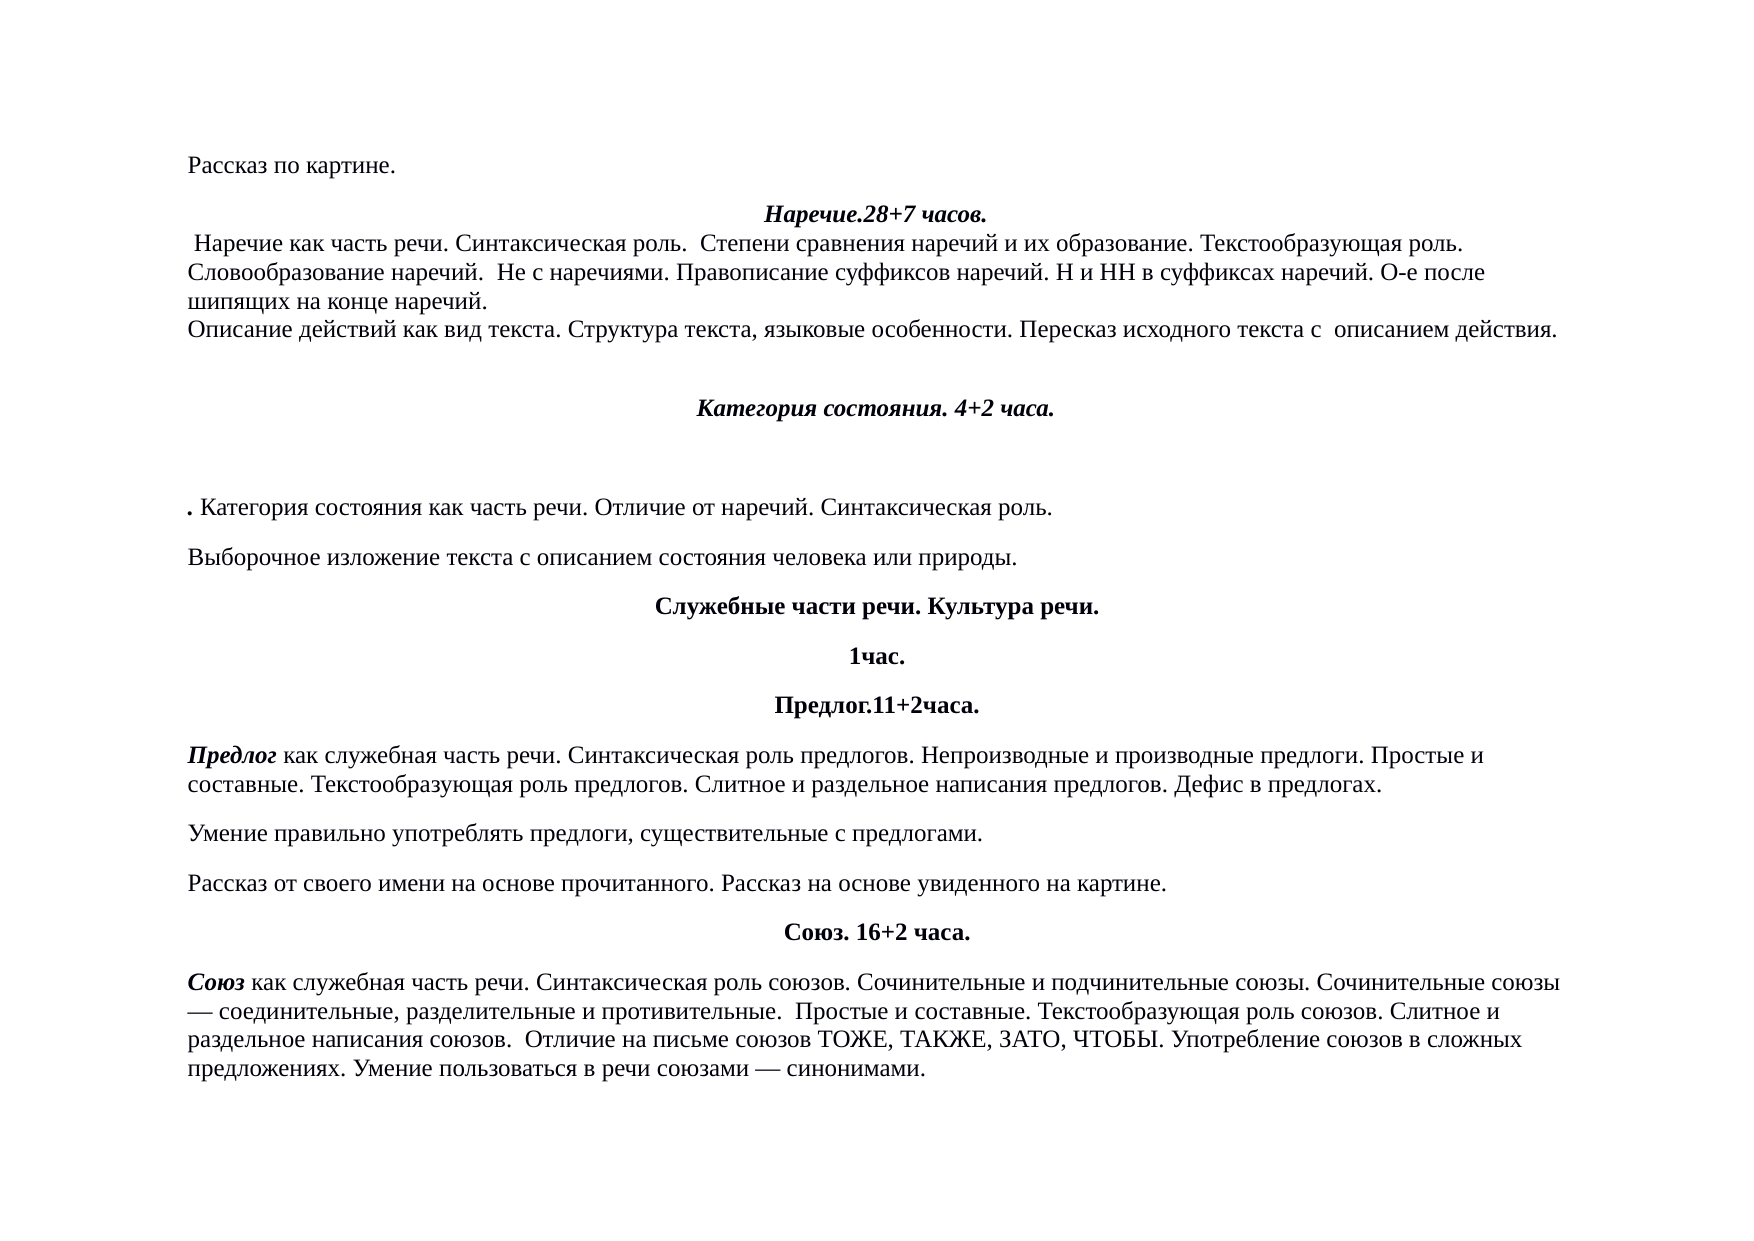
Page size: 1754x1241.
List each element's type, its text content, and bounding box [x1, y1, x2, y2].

text Наречие.28+7 часов. [187, 199, 1566, 228]
text Союз. 16+2 часа. [187, 917, 1566, 946]
text Союз как служебная часть речи. Синтаксическая роль союзов. Сочинительные и подчинительные союзы. Сочинительные союзы — соединительные, разделительные и противительные. Простые и составные. Текстообразующая роль союзов. Слитное и раздельное написания союзов. Отличие на письме союзов ТОЖЕ, ТАКЖЕ, ЗАТО, ЧТОБЫ. Употребление союзов в сложных предложениях. Умение пользоваться в речи союзами — синонимами. [187, 967, 1566, 1082]
text Умение правильно употреблять предлоги, существительные с предлогами. [187, 818, 1566, 847]
text 1час. [187, 641, 1566, 669]
text Предлог как служебная часть речи. Синтаксическая роль предлогов. Непроизводные и производные предлоги. Простые и составные. Текстообразующая роль предлогов. Слитное и раздельное написания предлогов. Дефис в предлогах. [187, 740, 1566, 797]
text . Категория состояния как часть речи. Отличие от наречий. Синтаксическая роль. [187, 492, 1566, 521]
text Описание действий как вид текста. Структура текста, языковые особенности. Пересказ исходного текста с описанием действия. [187, 314, 1566, 343]
text Наречие как часть речи. Синтаксическая роль. Степени сравнения наречий и их образование. Текстообразующая роль. Словообразование наречий. Не с наречиями. Правописание суффиксов наречий. Н и НН в суффиксах наречий. О-е после шипящих на конце наречий. [187, 228, 1566, 314]
text Выборочное изложение текста с описанием состояния человека или природы. [187, 542, 1566, 570]
text Рассказ от своего имени на основе прочитанного. Рассказ на основе увиденного на картине. [187, 868, 1566, 897]
text Категория состояния. 4+2 часа. [187, 393, 1566, 422]
text Служебные части речи. Культура речи. [187, 591, 1566, 620]
text Рассказ по картине. [187, 150, 1566, 179]
text Предлог.11+2часа. [187, 690, 1566, 719]
